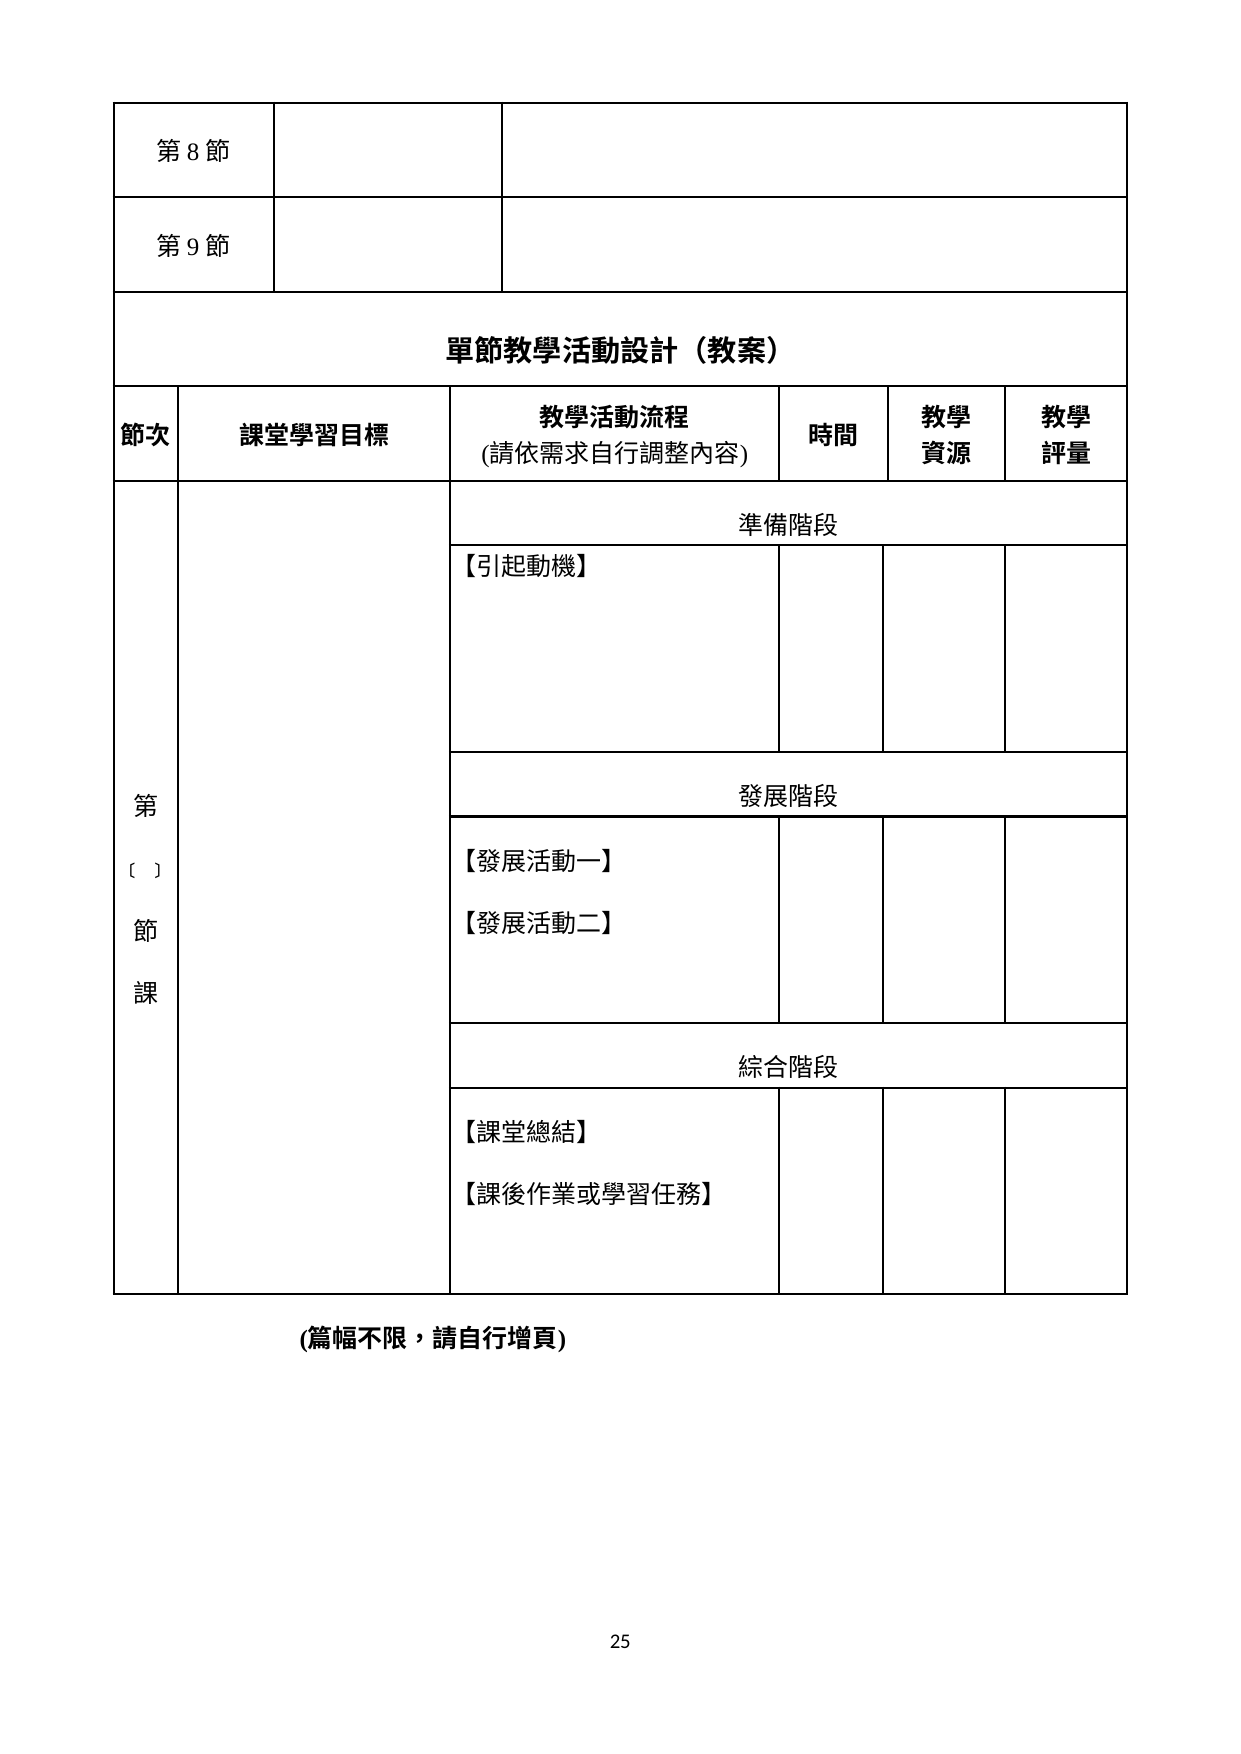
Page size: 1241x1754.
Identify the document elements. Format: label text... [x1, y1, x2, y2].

table_cell 綜合階段 [451, 1024, 1126, 1087]
table_cell 教學活動流程 (請依需求自行調整內容) [451, 387, 778, 479]
table_cell 單節教學活動設計（教案） [115, 293, 1126, 385]
table_cell 第﹝﹞節 課 [115, 482, 177, 1293]
table_cell [275, 198, 501, 291]
table_cell 準備階段 [451, 482, 1126, 544]
table_cell [780, 546, 882, 751]
table_cell 【引起動機】 [451, 546, 778, 751]
table_cell 第9 節 [115, 198, 273, 291]
table_cell [1006, 1089, 1126, 1293]
table_cell [780, 1089, 882, 1293]
table_cell [1006, 818, 1126, 1022]
table_cell [884, 818, 1004, 1022]
table_cell 節次 [115, 387, 177, 479]
table_cell 【發展活動一】 【發展活動二】 [451, 818, 778, 1022]
table_cell 第8 節 [115, 104, 273, 196]
table_cell 課堂學習目標 [179, 387, 449, 479]
table_cell 教學 評量 [1006, 387, 1126, 479]
table_cell [179, 482, 449, 1293]
table_cell [503, 198, 1126, 291]
table_cell [780, 818, 882, 1022]
table_cell 【課堂總結】 【課後作業或學習任務】 [451, 1089, 778, 1293]
table_cell [503, 104, 1126, 196]
table_cell 時間 [780, 387, 887, 479]
table_cell 教學 資源 [889, 387, 1004, 479]
text (篇幅不限，請自行增頁) [118, 1295, 1122, 1358]
table_cell [884, 546, 1004, 751]
table_cell [1006, 546, 1126, 751]
table_cell [884, 1089, 1004, 1293]
table_cell [275, 104, 501, 196]
table_cell 發展階段 [451, 753, 1126, 815]
